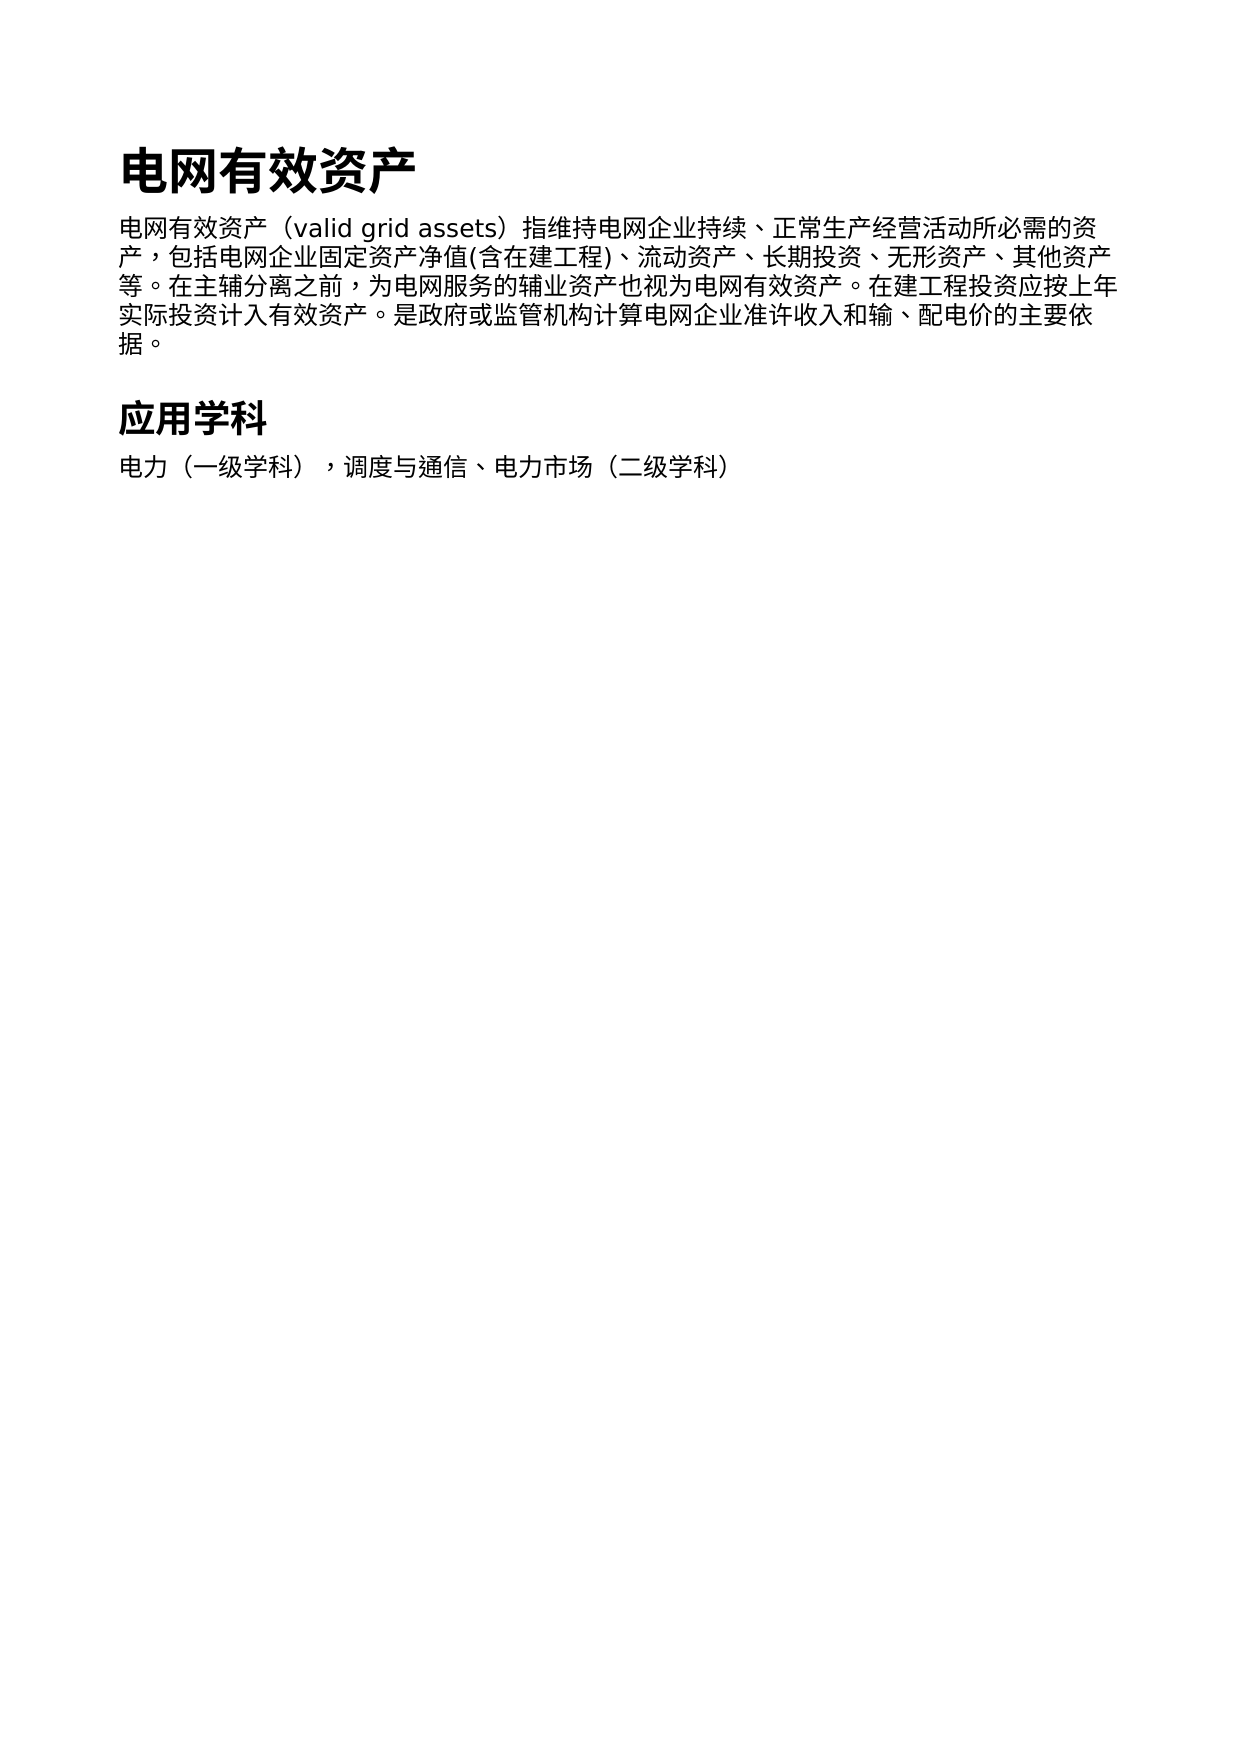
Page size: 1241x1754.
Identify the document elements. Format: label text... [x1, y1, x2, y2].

subtitle 应用学科 [118, 397, 1122, 441]
subtitle 电网有效资产 [118, 143, 1122, 201]
text 电网有效资产（valid grid assets）指维持电网企业持续、正常生产经营活动所必需的资产，包括电网企业固定资产净值(含在建工程)、流动资产、长期投资、无形资产、其他资产等。在主辅分离之前，为电网服务的辅业资产也视为电网有效资产。在建工程投资应按上年实际投资计入有效资产。是政府或监管机构计算电网企业准许收入和输、配电价的主要依据。 [118, 214, 1122, 360]
text 电力（一级学科），调度与通信、电力市场（二级学科） [118, 453, 1122, 482]
